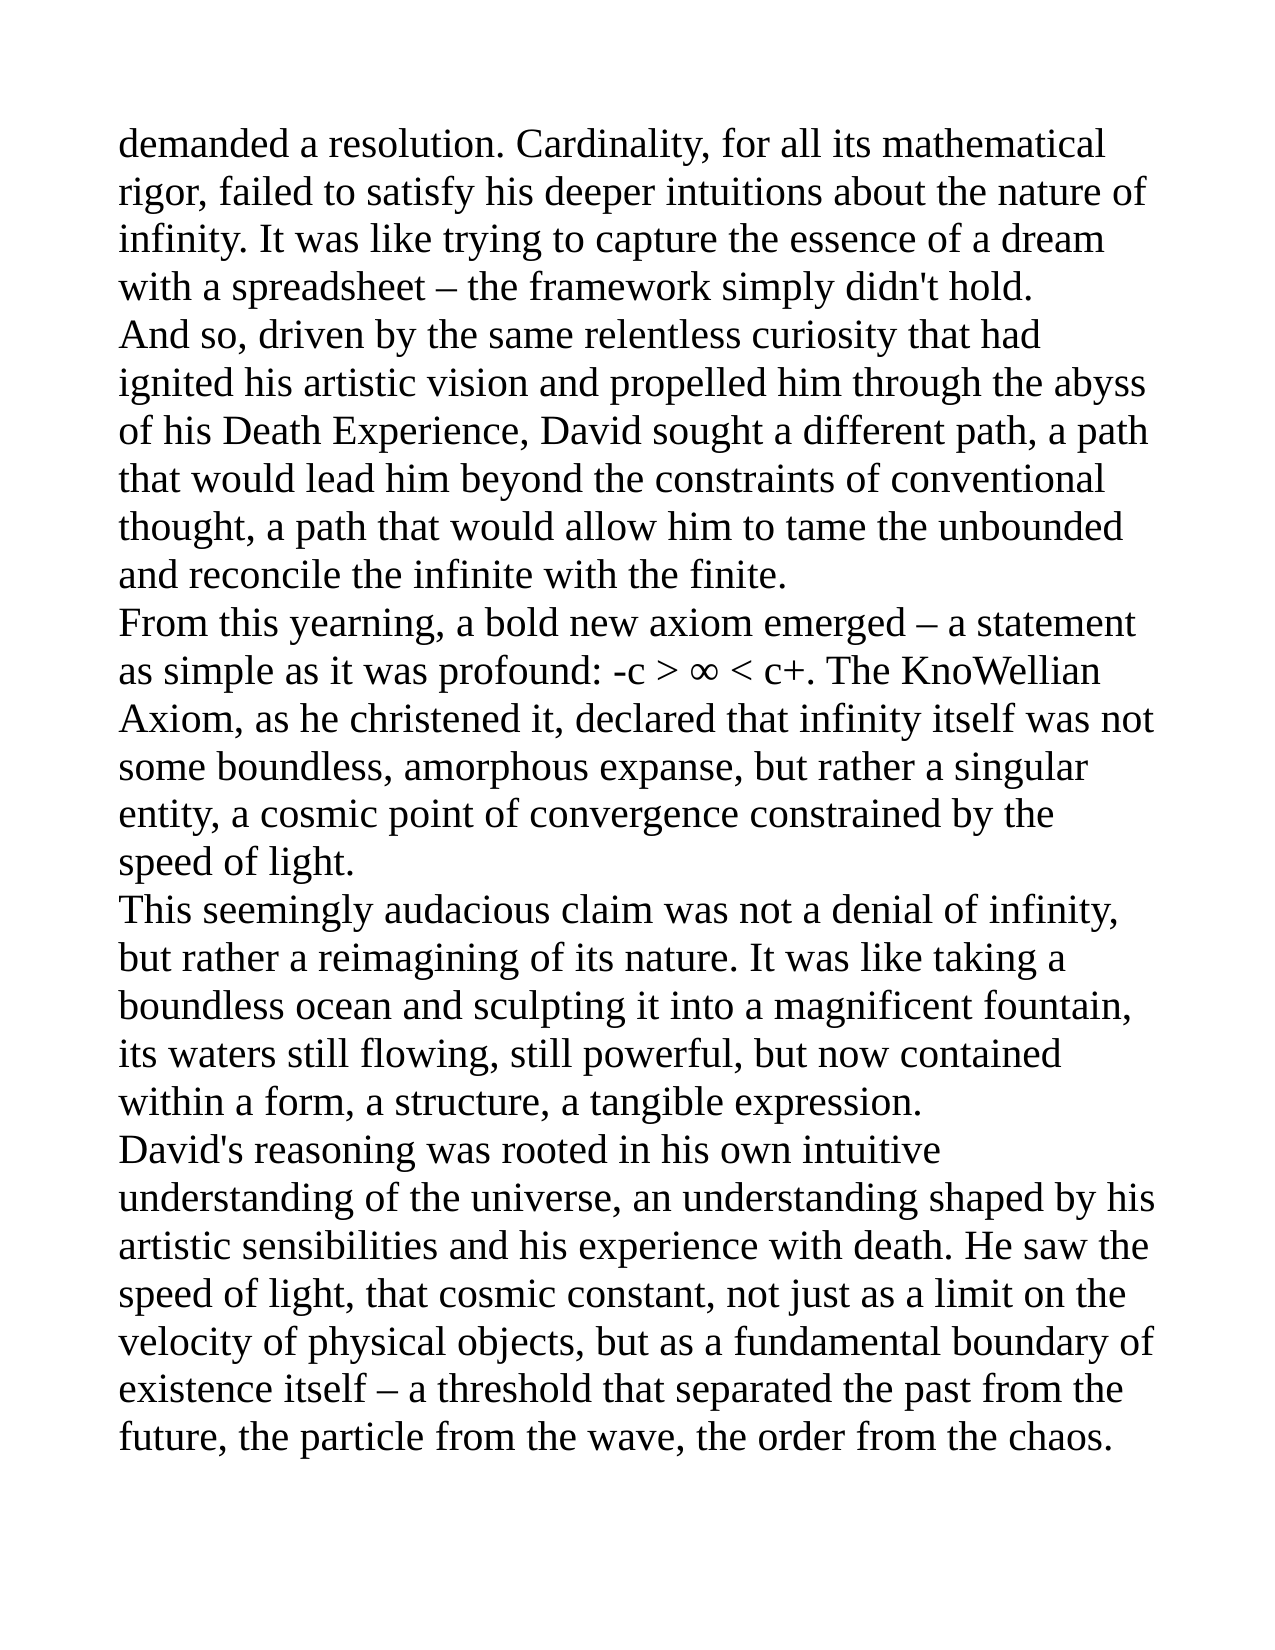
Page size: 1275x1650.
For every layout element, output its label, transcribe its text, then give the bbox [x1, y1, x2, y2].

text From this yearning, a bold new axiom emerged – a statement as simple as it was profound: -c > ∞ < c+. The KnoWellian Axiom, as he christened it, declared that infinity itself was not some boundless, amorphous expanse, but rather a singular entity, a cosmic point of convergence constrained by the speed of light. [118, 597, 1157, 885]
text David's reasoning was rooted in his own intuitive understanding of the universe, an understanding shaped by his artistic sensibilities and his experience with death. He saw the speed of light, that cosmic constant, not just as a limit on the velocity of physical objects, but as a fundamental boundary of existence itself – a threshold that separated the past from the future, the particle from the wave, the order from the chaos. [118, 1124, 1157, 1460]
text And so, driven by the same relentless curiosity that had ignited his artistic vision and propelled him through the abyss of his Death Experience, David sought a different path, a path that would lead him beyond the constraints of conventional thought, a path that would allow him to tame the unbounded and reconcile the infinite with the finite. [118, 310, 1157, 597]
text demanded a resolution. Cardinality, for all its mathematical rigor, failed to satisfy his deeper intuitions about the nature of infinity. It was like trying to capture the essence of a dream with a spreadsheet – the framework simply didn't hold. [118, 118, 1157, 310]
text This seemingly audacious claim was not a denial of infinity, but rather a reimagining of its nature. It was like taking a boundless ocean and sculpting it into a magnificent fountain, its waters still flowing, still powerful, but now contained within a form, a structure, a tangible expression. [118, 885, 1157, 1124]
